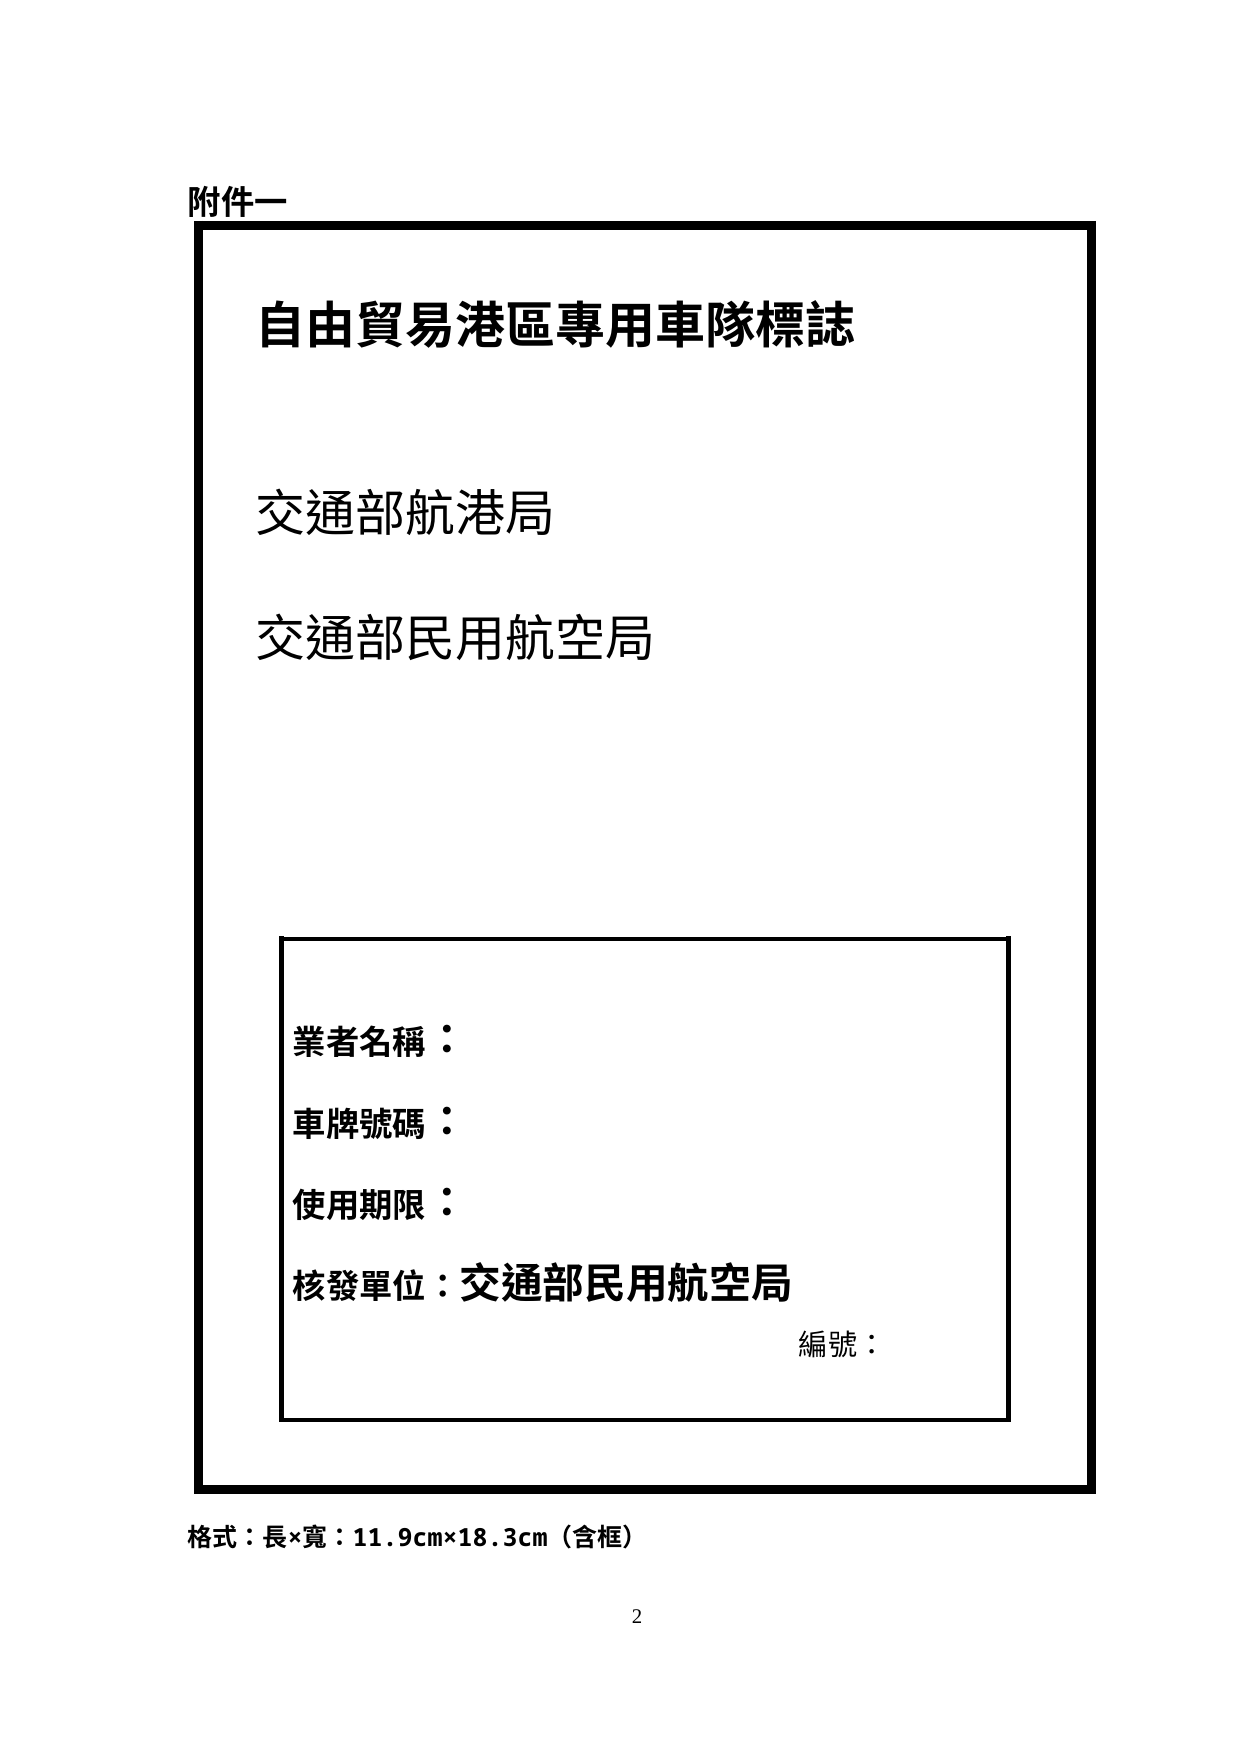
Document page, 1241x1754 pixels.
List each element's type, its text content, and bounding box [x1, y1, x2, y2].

text 格式：長×寬：11.9cm×18.3cm（含框） [187, 1494, 1078, 1557]
table_header 自由貿易港區專用車隊標誌 交通部航港局 交通部民用航空局 [203, 230, 1087, 1485]
text 附件一 [187, 158, 1078, 221]
table_header 業者名稱： 車牌號碼： 使用期限： 核發單位：交通部民用航空局 編號： [284, 941, 1006, 1418]
